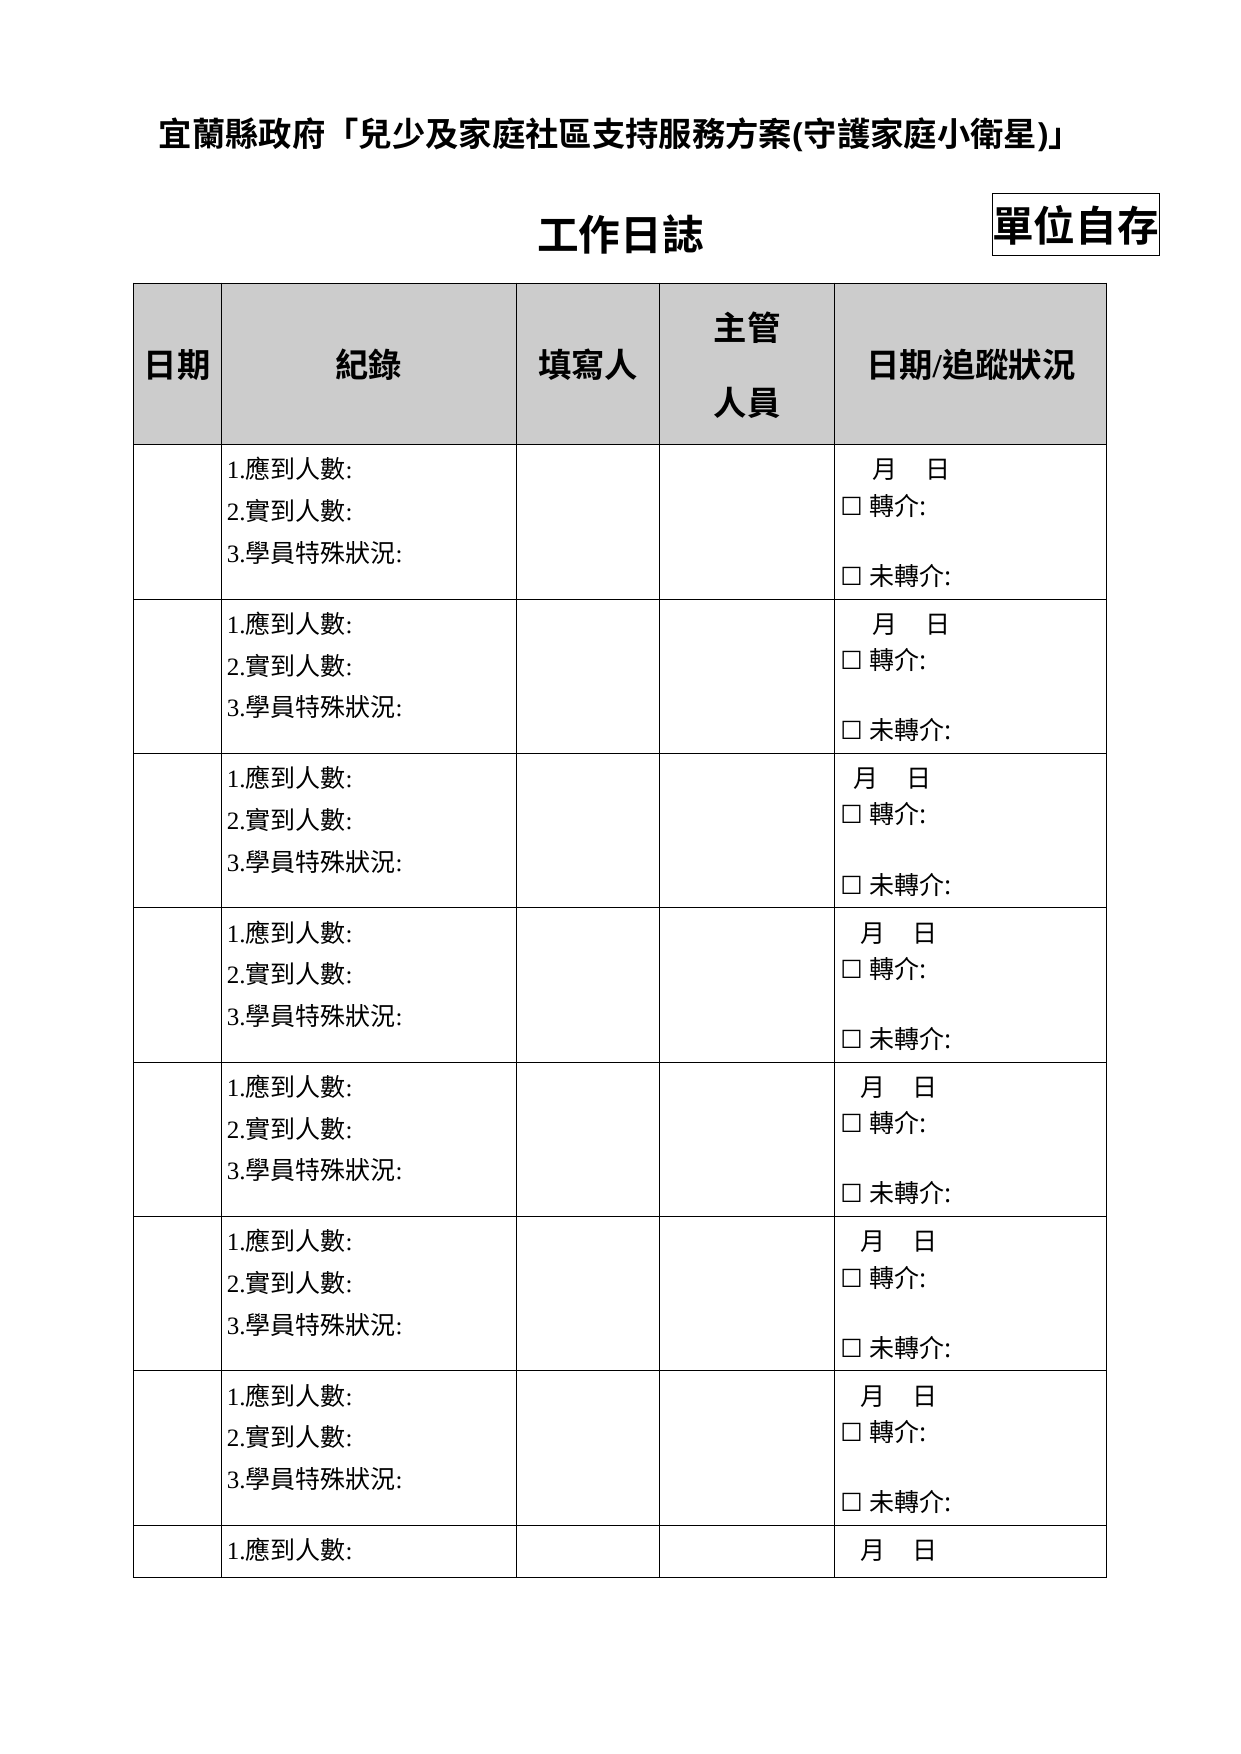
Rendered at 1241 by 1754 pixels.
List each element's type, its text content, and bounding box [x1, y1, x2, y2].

table_cell 1.應到人數: 2.實到人數: 3.學員特殊狀況: [222, 908, 516, 1062]
table_cell [660, 908, 834, 1062]
table_cell 月 日 ☐ 轉介: ☐ 未轉介: [835, 600, 1106, 753]
table_cell [134, 445, 221, 598]
table_cell 月 日 ☐ 轉介: ☐ 未轉介: [835, 1063, 1106, 1216]
table_cell [660, 1063, 834, 1216]
table_cell 月 日 ☐ 轉介: ☐ 未轉介: [835, 908, 1106, 1062]
table_cell [134, 1526, 221, 1577]
text 宜蘭縣政府「兒少及家庭社區支持服務方案(守護家庭小衛星)」 [133, 95, 1107, 170]
table_cell 月 日 ☐ 轉介: ☐ 未轉介: [835, 754, 1106, 907]
table_cell [134, 600, 221, 753]
table_cell 月 日 ☐ 轉介: ☐ 未轉介: [835, 1217, 1106, 1370]
table_cell [134, 908, 221, 1062]
subtitle 工作日誌 [133, 195, 1107, 270]
table_cell 月 日 [835, 1526, 1106, 1577]
table_header 填寫人 [517, 284, 659, 444]
table_cell 1.應到人數: 2.實到人數: 3.學員特殊狀況: [222, 1063, 516, 1216]
table_cell 1.應到人數: 2.實到人數: 3.學員特殊狀況: [222, 445, 516, 598]
table_header 紀錄 [222, 284, 516, 444]
table_cell [660, 445, 834, 598]
table_cell [660, 1217, 834, 1370]
table_cell [660, 600, 834, 753]
table_cell [134, 1217, 221, 1370]
table_cell [517, 600, 659, 753]
table_cell 1.應到人數: 2.實到人數: 3.學員特殊狀況: [222, 1371, 516, 1525]
table_cell [660, 1371, 834, 1525]
table_cell [517, 908, 659, 1062]
table_cell 1.應到人數: 2.實到人數: 3.學員特殊狀況: [222, 1217, 516, 1370]
table_cell [660, 1526, 834, 1577]
table_cell [517, 754, 659, 907]
table_cell [517, 1217, 659, 1370]
table_cell [517, 1063, 659, 1216]
table_header 日期/追蹤狀況 [835, 284, 1106, 444]
table_cell 1.應到人數: [222, 1526, 516, 1577]
table_cell [660, 754, 834, 907]
table_cell [134, 1063, 221, 1216]
table_cell 月 日 ☐ 轉介: ☐ 未轉介: [835, 445, 1106, 598]
table_header 日期 [134, 284, 221, 444]
table_cell 1.應到人數: 2.實到人數: 3.學員特殊狀況: [222, 754, 516, 907]
table_header 主管 人員 [660, 284, 834, 444]
table_cell [517, 445, 659, 598]
table_cell [134, 1371, 221, 1525]
table_cell 月 日 ☐ 轉介: ☐ 未轉介: [835, 1371, 1106, 1525]
table_cell [134, 754, 221, 907]
table_cell [517, 1371, 659, 1525]
table_cell [517, 1526, 659, 1577]
table_cell 1.應到人數: 2.實到人數: 3.學員特殊狀況: [222, 600, 516, 753]
